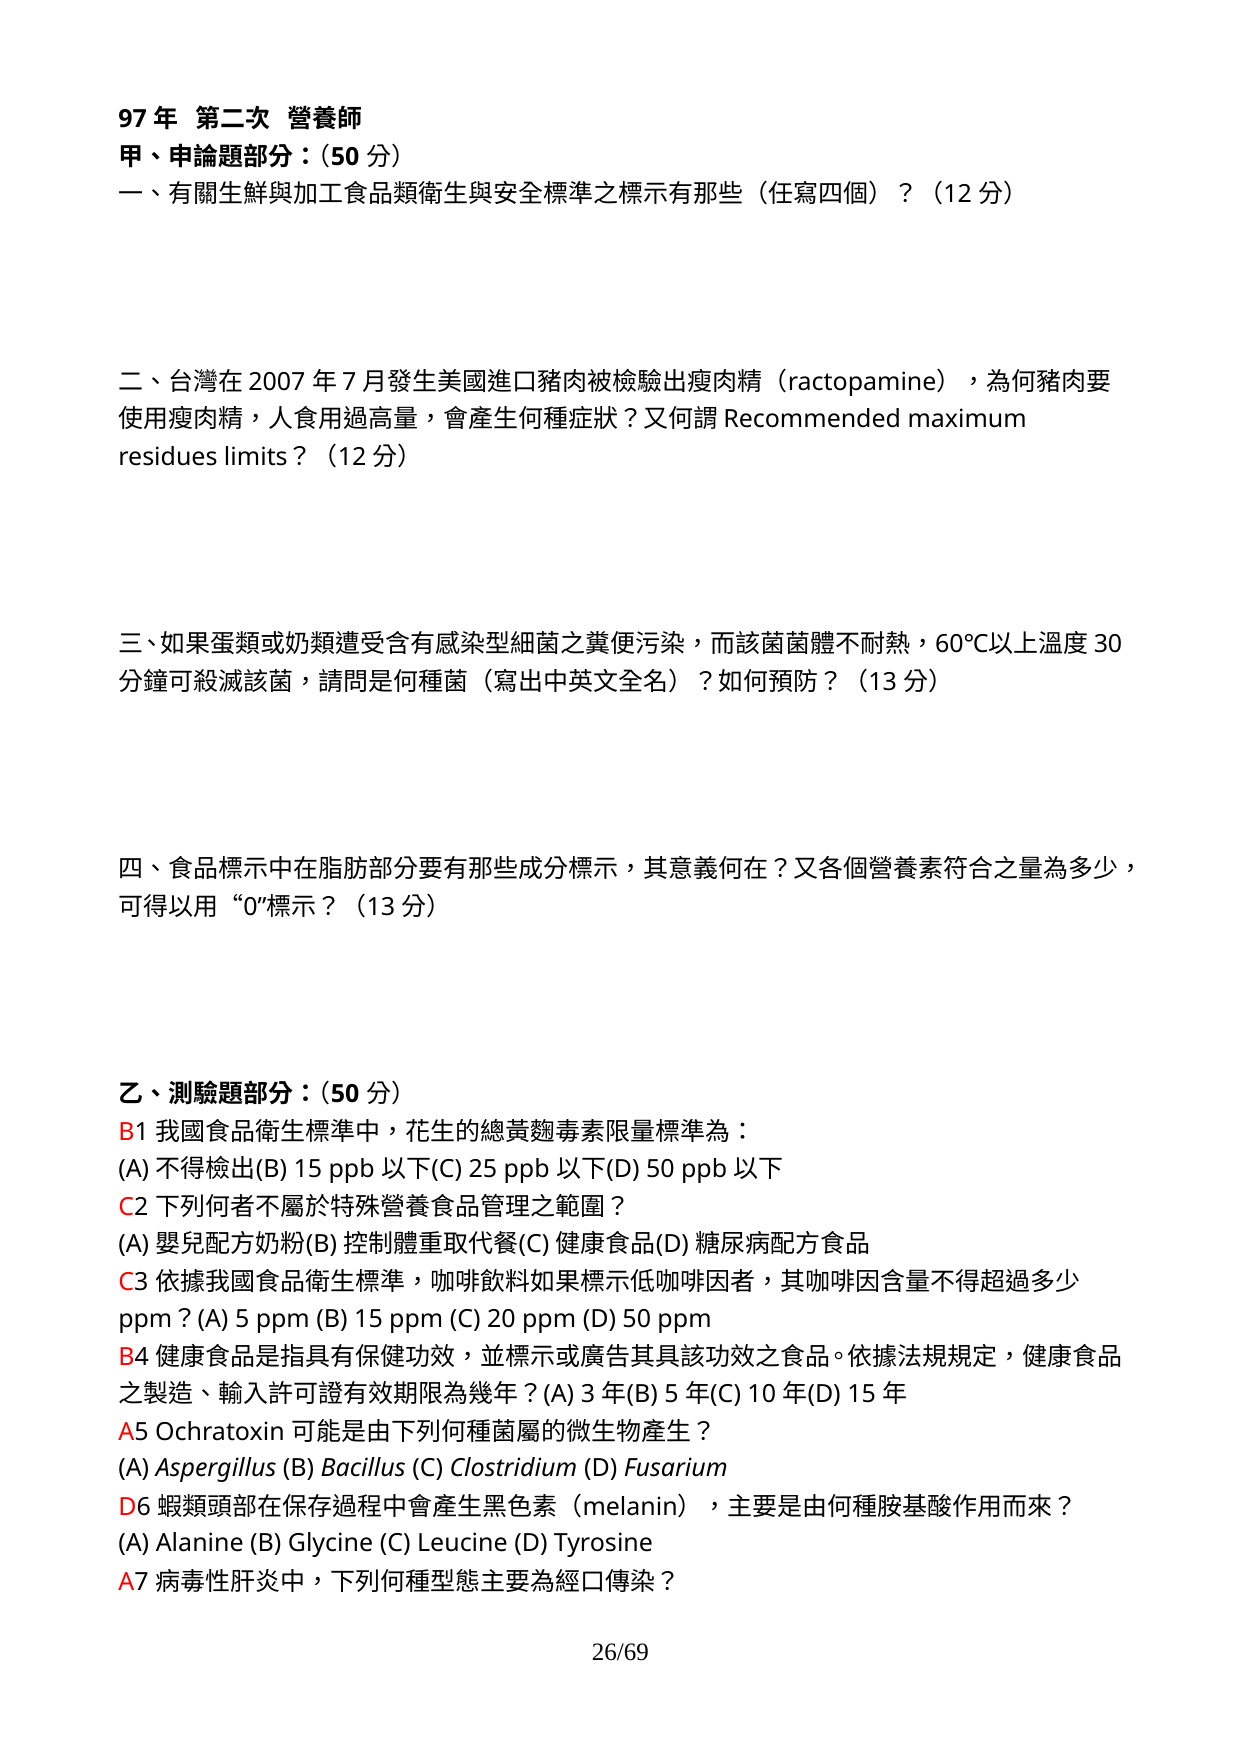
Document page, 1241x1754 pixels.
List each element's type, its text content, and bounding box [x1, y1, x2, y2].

text (A) 不得檢出(B) 15 ppb 以下(C) 25 ppb 以下(D) 50 ppb 以下 [118, 1148, 1122, 1186]
text B4 健康食品是指具有保健功效，並標示或廣告其具該功效之食品。依據法規規定，健康食品之製造、輸入許可證有效期限為幾年？(A) 3 年(B) 5 年(C) 10 年(D) 15 年 [118, 1336, 1122, 1411]
text 一、有關生鮮與加工食品類衛生與安全標準之標示有那些（任寫四個）？（12 分） [118, 173, 1122, 211]
text 四、食品標示中在脂肪部分要有那些成分標示，其意義何在？又各個營養素符合之量為多少，可得以用“0”標示？（13 分） [118, 848, 1122, 923]
text 二、台灣在2007 年7 月發生美國進口豬肉被檢驗出瘦肉精（ractopamine），為何豬肉要使用瘦肉精，人食用過高量，會產生何種症狀？又何謂Recommended maximum residues limits？（12 分） [118, 361, 1122, 473]
text 乙、測驗題部分：（50 分） [118, 1073, 1122, 1111]
text C2 下列何者不屬於特殊營養食品管理之範圍？ [118, 1186, 1122, 1223]
text (A) 嬰兒配方奶粉(B) 控制體重取代餐(C) 健康食品(D) 糖尿病配方食品 [118, 1223, 1122, 1261]
text 三、如果蛋類或奶類遭受含有感染型細菌之糞便污染，而該菌菌體不耐熱，60℃以上溫度30 分鐘可殺滅該菌，請問是何種菌（寫出中英文全名）？如何預防？（13 分） [118, 623, 1122, 698]
text C3 依據我國食品衛生標準，咖啡飲料如果標示低咖啡因者，其咖啡因含量不得超過多少ppm？(A) 5 ppm (B) 15 ppm (C) 20 ppm (D) 50 ppm [118, 1261, 1122, 1336]
text (A) Alanine (B) Glycine (C) Leucine (D) Tyrosine [118, 1523, 1122, 1561]
text A5 Ochratoxin 可能是由下列何種菌屬的微生物產生？ [118, 1411, 1122, 1448]
text B1 我國食品衛生標準中，花生的總黃麴毒素限量標準為： [118, 1111, 1122, 1148]
text D6 蝦類頭部在保存過程中會產生黑色素（melanin），主要是由何種胺基酸作用而來？ [118, 1486, 1122, 1523]
text 97 年 第二次 營養師 [118, 98, 1122, 136]
text (A) Aspergillus (B) Bacillus (C) Clostridium (D) Fusarium [118, 1448, 1122, 1486]
text 甲、申論題部分：（50 分） [118, 136, 1122, 173]
text A7 病毒性肝炎中，下列何種型態主要為經口傳染？ [118, 1561, 1122, 1598]
